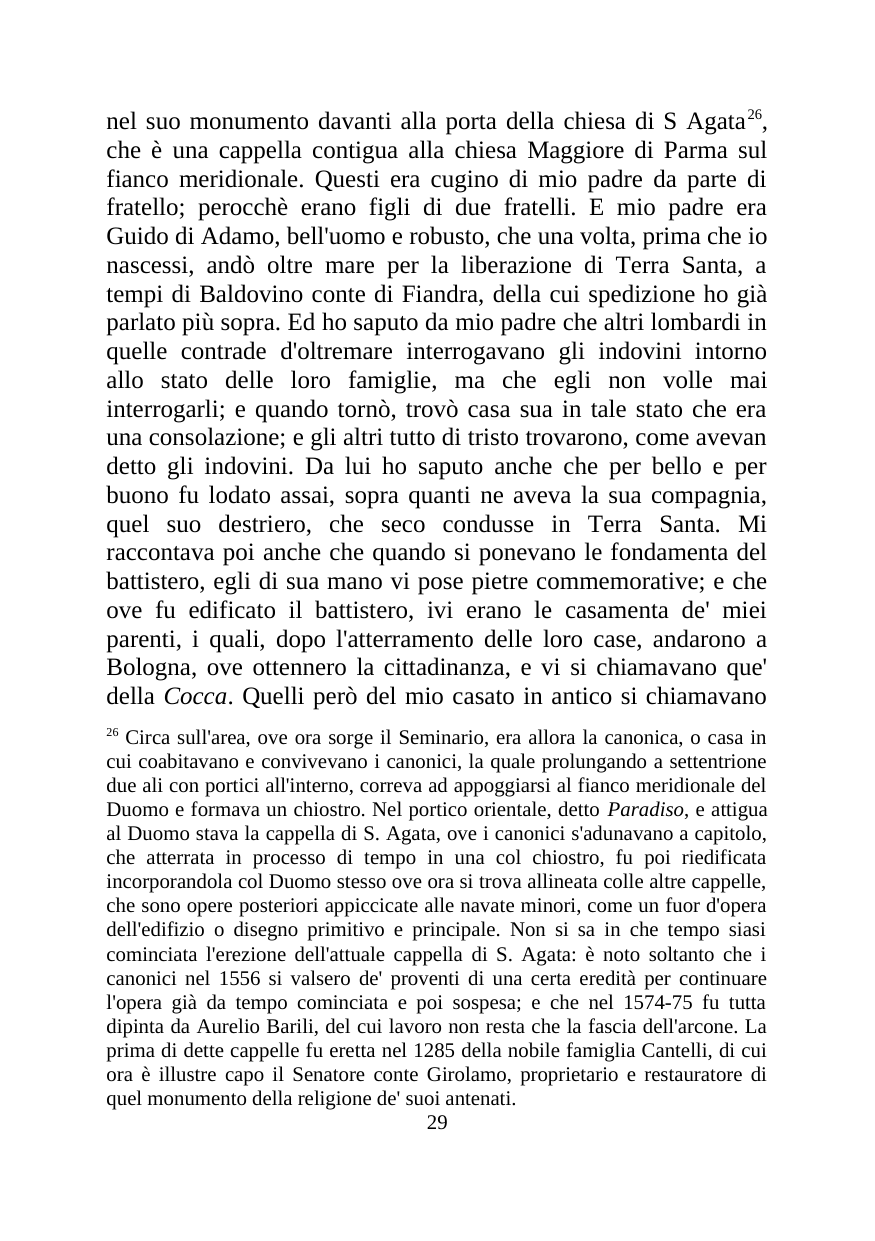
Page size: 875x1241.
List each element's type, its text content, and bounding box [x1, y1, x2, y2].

text nel suo monumento davanti alla porta della chiesa di S Agata, che è una cappella contigua alla chiesa Maggiore di Parma sul fianco meridionale. Questi era cugino di mio padre da parte di fratello; perocchè erano figli di due fratelli. E mio padre era Guido di Adamo, bell'uomo e robusto, che una volta, prima che io nascessi, andò oltre mare per la liberazione di Terra Santa, a tempi di Baldovino conte di Fiandra, della cui spedizione ho già parlato più sopra. Ed ho saputo da mio padre che altri lombardi in quelle contrade d'oltremare interrogavano gli indovini intorno allo stato delle loro famiglie, ma che egli non volle mai interrogarli; e quando tornò, trovò casa sua in tale stato che era una consolazione; e gli altri tutto di tristo trovarono, come avevan detto gli indovini. Da lui ho saputo anche che per bello e per buono fu lodato assai, sopra quanti ne aveva la sua compagnia, quel suo destriero, che seco condusse in Terra Santa. Mi raccontava poi anche che quando si ponevano le fondamenta del battistero, egli di sua mano vi pose pietre commemorative; e che ove fu edificato il battistero, ivi erano le casamenta de' miei parenti, i quali, dopo l'atterramento delle loro case, andarono a Bologna, ove ottennero la cittadinanza, e vi si chiamavano que' della Cocca. Quelli però del mio casato in antico si chiamavano [106, 106, 768, 710]
text Circa sull'area, ove ora sorge il Seminario, era allora la canonica, o casa in cui coabitavano e convivevano i canonici, la quale prolungando a settentrione due ali con portici all'interno, correva ad appoggiarsi al fianco meridionale del Duomo e formava un chiostro. Nel portico orientale, detto Paradiso, e attigua al Duomo stava la cappella di S. Agata, ove i canonici s'adunavano a capitolo, che atterrata in processo di tempo in una col chiostro, fu poi riedificata incorporandola col Duomo stesso ove ora si trova allineata colle altre cappelle, che sono opere posteriori appiccicate alle navate minori, come un fuor d'opera dell'edifizio o disegno primitivo e principale. Non si sa in che tempo siasi cominciata l'erezione dell'attuale cappella di S. Agata: è noto soltanto che i canonici nel 1556 si valsero de' proventi di una certa eredità per continuare l'opera già da tempo cominciata e poi sospesa; e che nel 1574-75 fu tutta dipinta da Aurelio Barili, del cui lavoro non resta che la fascia dell'arcone. La prima di dette cappelle fu eretta nel 1285 della nobile famiglia Cantelli, di cui ora è illustre capo il Senatore conte Girolamo, proprietario e restauratore di quel monumento della religione de' suoi antenati. [106, 725, 768, 1110]
